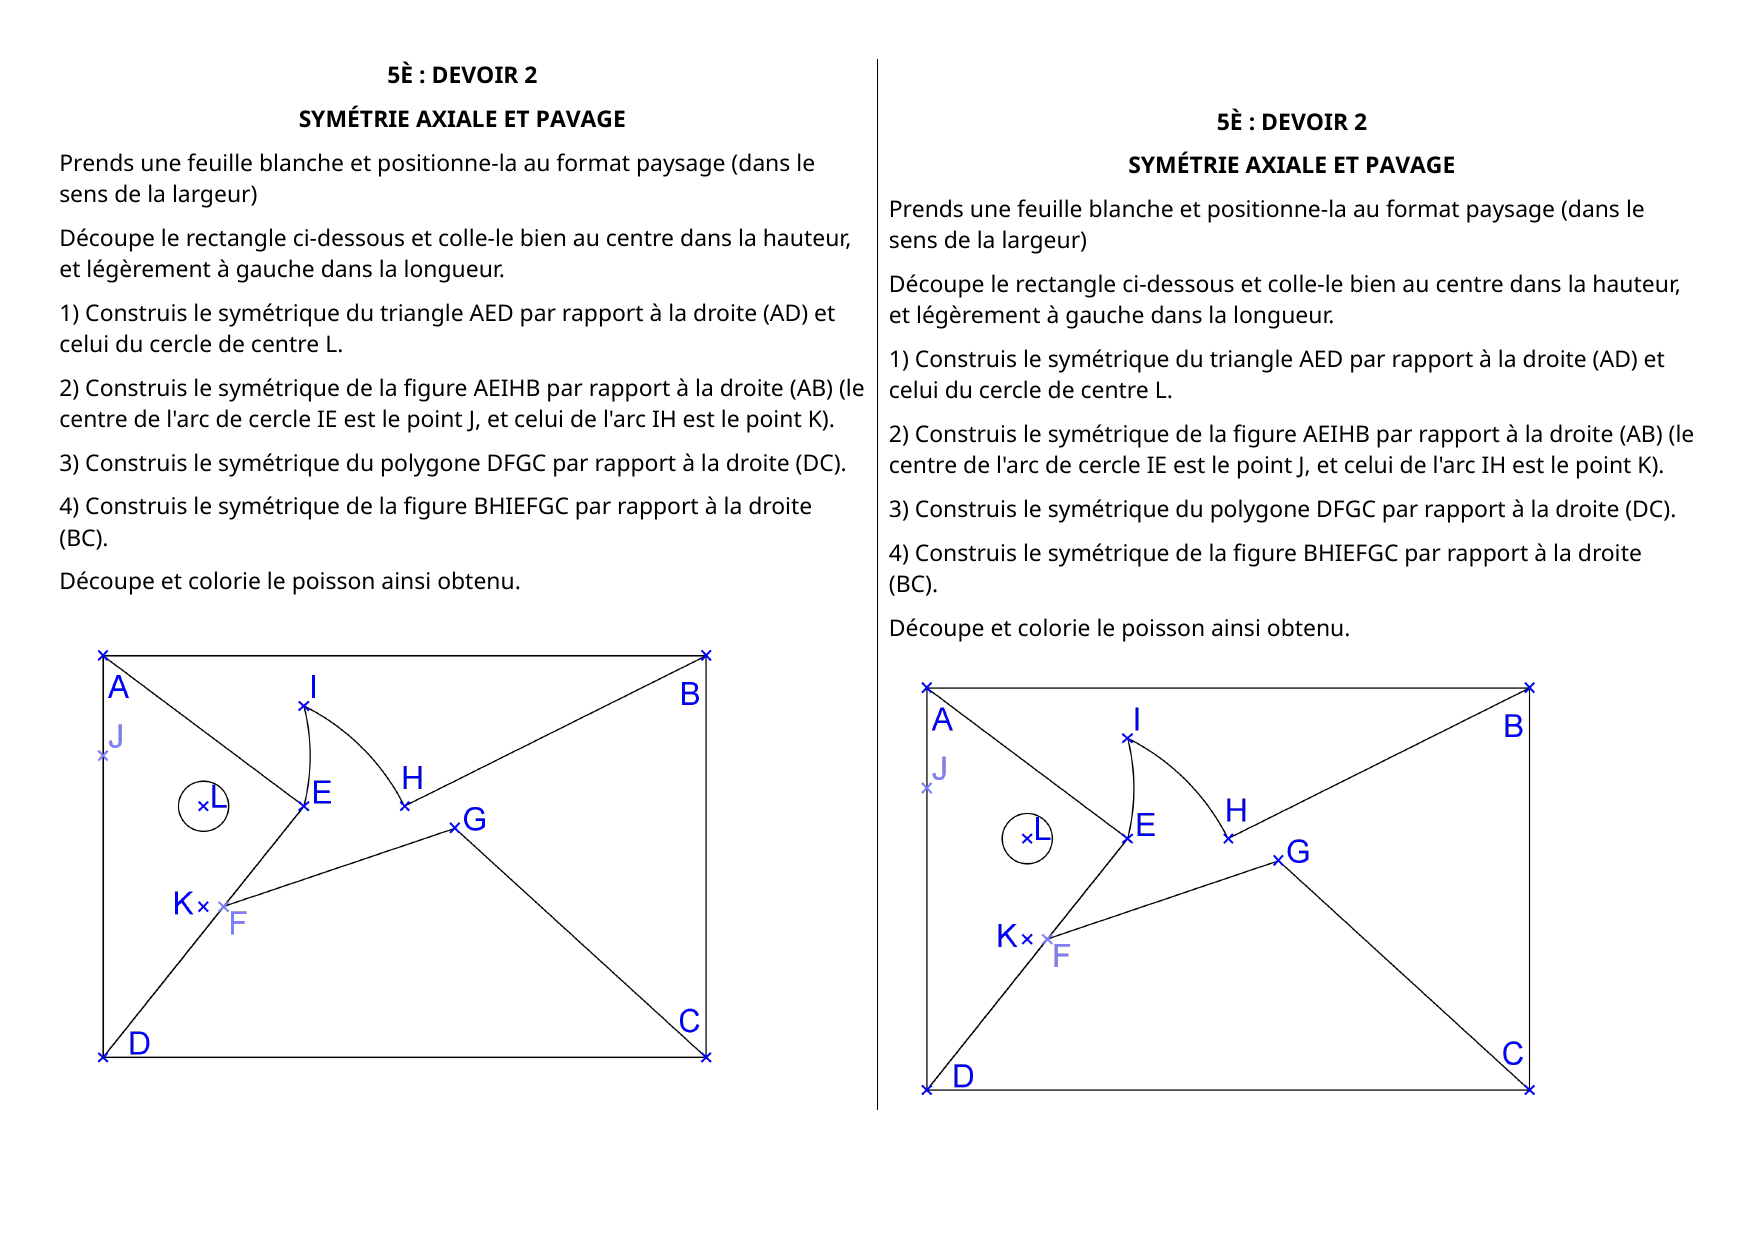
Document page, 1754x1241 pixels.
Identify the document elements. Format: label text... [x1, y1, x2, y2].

text Découpe le rectangle ci-dessous et colle-le bien au centre dans la hauteur, et légèrement à gauche dans la longueur. [889, 268, 1695, 331]
text 2) Construis le symétrique de la figure AEIHB par rapport à la droite (AB) (le centre de l'arc de cercle IE est le point J, et celui de l'arc IH est le point K). [889, 418, 1695, 481]
text 3) Construis le symétrique du polygone DFGC par rapport à la droite (DC). [889, 493, 1695, 524]
text Découpe le rectangle ci-dessous et colle-le bien au centre dans la hauteur, et légèrement à gauche dans la longueur. [59, 222, 865, 284]
text Prends une feuille blanche et positionne-la au format paysage (dans le sens de la largeur) [889, 193, 1695, 256]
text symétrie axiale et pavage [889, 149, 1695, 181]
text 4) Construis le symétrique de la figure BHIEFGC par rapport à la droite (BC). [59, 490, 865, 553]
picture [899, 666, 1562, 1109]
text 5è : devoir 2 [889, 106, 1695, 137]
text Découpe et colorie le poisson ainsi obtenu. [889, 612, 1695, 643]
text 1) Construis le symétrique du triangle AED par rapport à la droite (AD) et celui du cercle de centre L. [59, 297, 865, 359]
text 3) Construis le symétrique du polygone DFGC par rapport à la droite (DC). [59, 447, 865, 478]
text 5è : devoir 2 [59, 59, 865, 90]
text 1) Construis le symétrique du triangle AED par rapport à la droite (AD) et celui du cercle de centre L. [889, 343, 1695, 406]
text symétrie axiale et pavage [59, 103, 865, 134]
text 4) Construis le symétrique de la figure BHIEFGC par rapport à la droite (BC). [889, 537, 1695, 599]
text Prends une feuille blanche et positionne-la au format paysage (dans le sens de la largeur) [59, 147, 865, 209]
text 2) Construis le symétrique de la figure AEIHB par rapport à la droite (AB) (le centre de l'arc de cercle IE est le point J, et celui de l'arc IH est le point K). [59, 372, 865, 434]
picture [75, 609, 738, 1077]
text Découpe et colorie le poisson ainsi obtenu. [59, 565, 865, 597]
